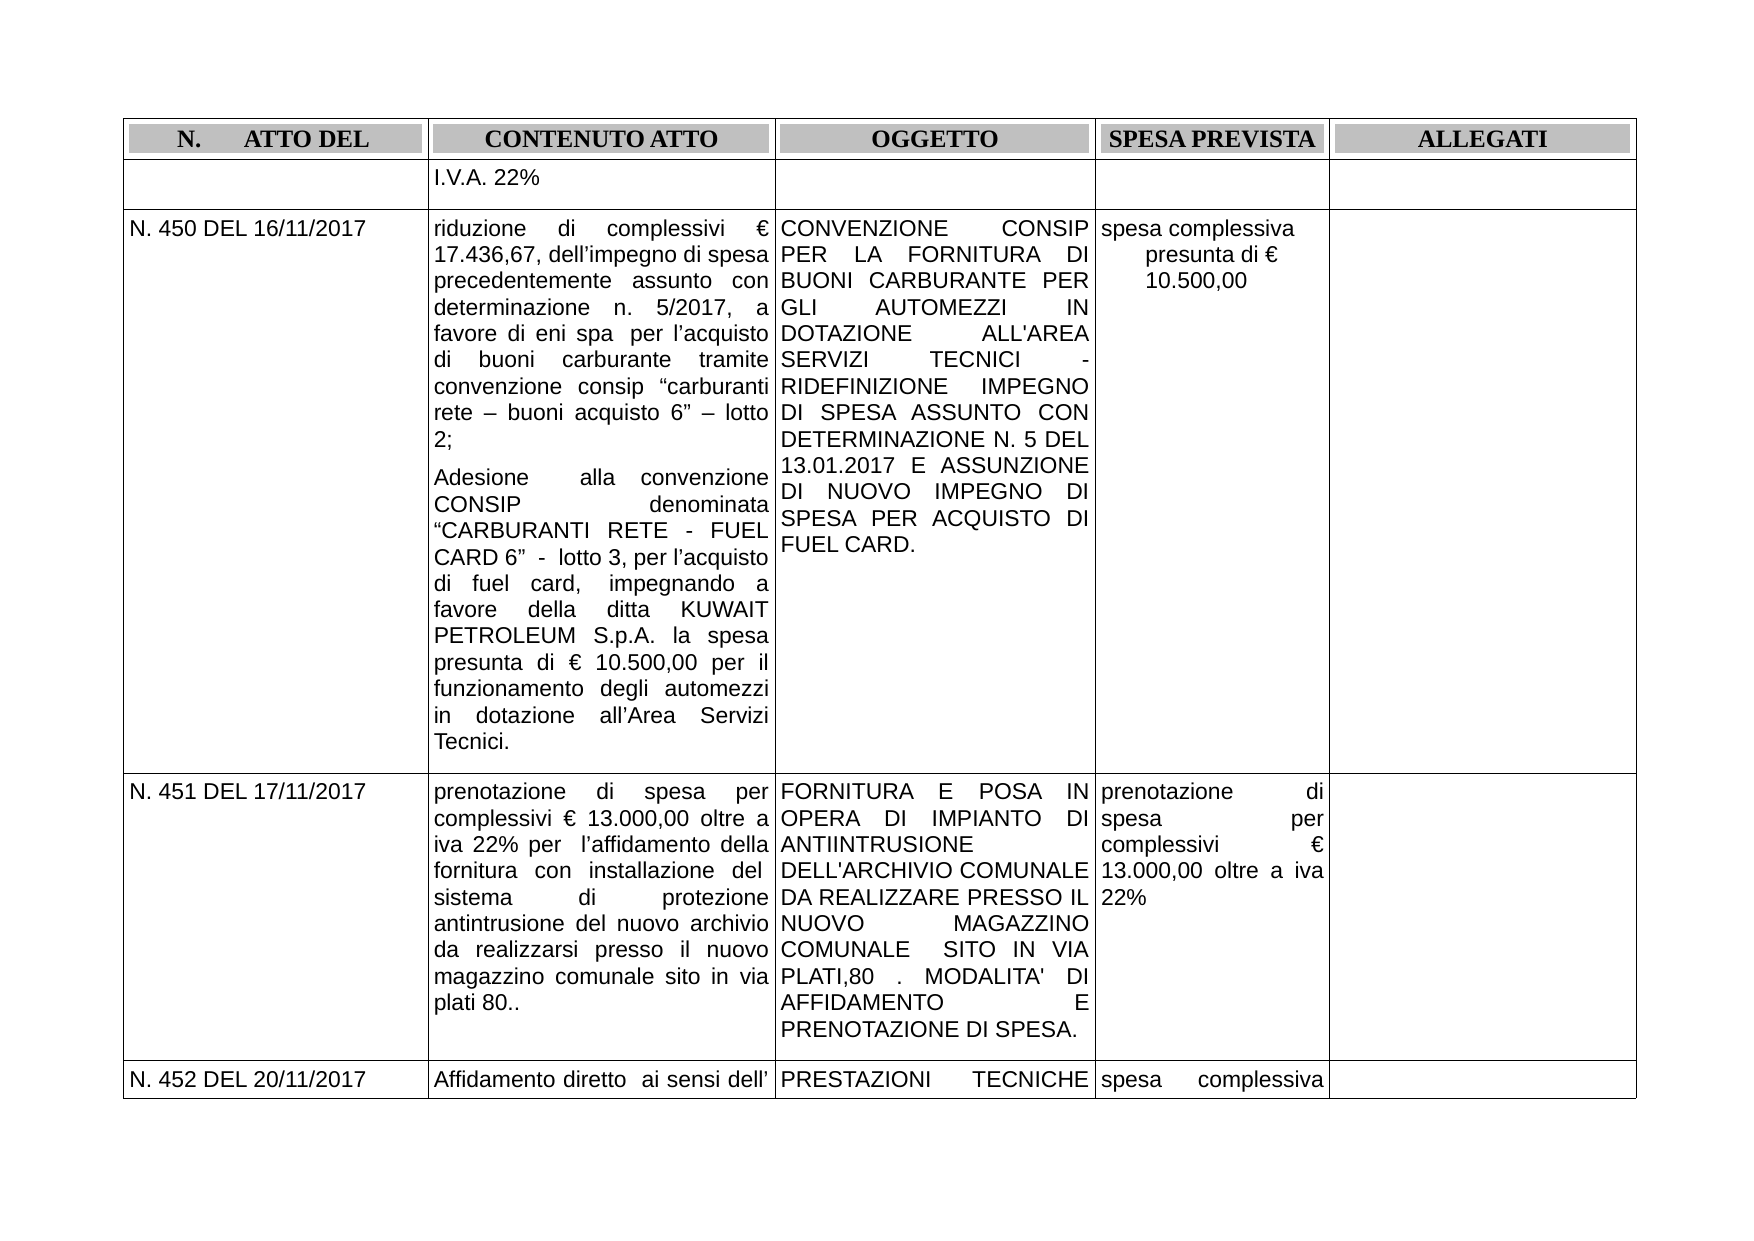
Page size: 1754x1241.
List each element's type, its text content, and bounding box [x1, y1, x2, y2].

table_cell spesa complessiva presunta di € 10.500,00 [1096, 210, 1329, 772]
table_cell Riduzione di complessivi € 17.436,67, dell’impegno di spesa precedentemente assunto con determinazione n. 5/2017, a favore di ENI SPA per l’acquisto di buoni carburante tramite convenzione CONSIP “CARBURANTI RETE – BUONI ACQUISTO 6” – lotto 2; Adesione alla convenzione CONSIP denominata “CARBURANTI RETE - FUEL CARD 6” - lotto 3, per l’acquisto di fuel card, impegnando a favore della ditta KUWAIT PETROLEUM S.p.A. la spesa presunta di € 10.500,00 per il funzionamento degli automezzi in dotazione all’Area Servizi Tecnici. [429, 210, 775, 772]
table_cell N. 451 DEL 17/11/2017 [124, 774, 428, 1060]
table_cell [1330, 1061, 1636, 1098]
table_cell N. 452 DEL 20/11/2017 [124, 1061, 428, 1098]
table_cell [776, 160, 1095, 209]
table_cell [1330, 210, 1636, 772]
table_cell [1330, 160, 1636, 209]
table_cell FORNITURA E POSA IN OPERA DI IMPIANTO DI ANTIINTRUSIONE DELL'ARCHIVIO COMUNALE DA REALIZZARE PRESSO IL NUOVO MAGAZZINO COMUNALE SITO IN VIA PLATI,80 . MODALITA' DI AFFIDAMENTO E PRENOTAZIONE DI SPESA. [776, 774, 1095, 1060]
table_cell Spesa complessiva [1096, 1061, 1329, 1098]
table_header N. ATTO DEL [124, 119, 428, 158]
table_cell Affidamento diretto ai sensi dell’ [429, 1061, 775, 1098]
table_cell [1330, 774, 1636, 1060]
table_header SPESA PREVISTA [1096, 119, 1329, 158]
table_cell N. 450 DEL 16/11/2017 [124, 210, 428, 772]
table_cell CONVENZIONE CONSIP PER LA FORNITURA DI BUONI CARBURANTE PER GLI AUTOMEZZI IN DOTAZIONE ALL'AREA SERVIZI TECNICI - RIDEFINIZIONE IMPEGNO DI SPESA ASSUNTO CON DETERMINAZIONE N. 5 DEL 13.01.2017 E ASSUNZIONE DI NUOVO IMPEGNO DI SPESA PER ACQUISTO DI FUEL CARD. [776, 210, 1095, 772]
table_header OGGETTO [776, 119, 1095, 158]
table_cell I.V.A. 22% [429, 160, 775, 209]
table_header ALLEGATI [1330, 119, 1636, 158]
table_header CONTENUTO ATTO [429, 119, 775, 158]
table_cell [1096, 160, 1329, 209]
table_cell [124, 160, 428, 209]
table_cell PRESTAZIONI TECNICHE [776, 1061, 1095, 1098]
table_cell Prenotazione di spesa per complessivi € 13.000,00 oltre a Iva 22% per l’affidamento della fornitura con installazione del sistema di protezione antintrusione del nuovo archivio da realizzarsi presso il nuovo magazzino comunale sito in Via Plati 80.. [429, 774, 775, 1060]
table_cell Prenotazione di spesa per complessivi € 13.000,00 oltre a Iva 22% [1096, 774, 1329, 1060]
